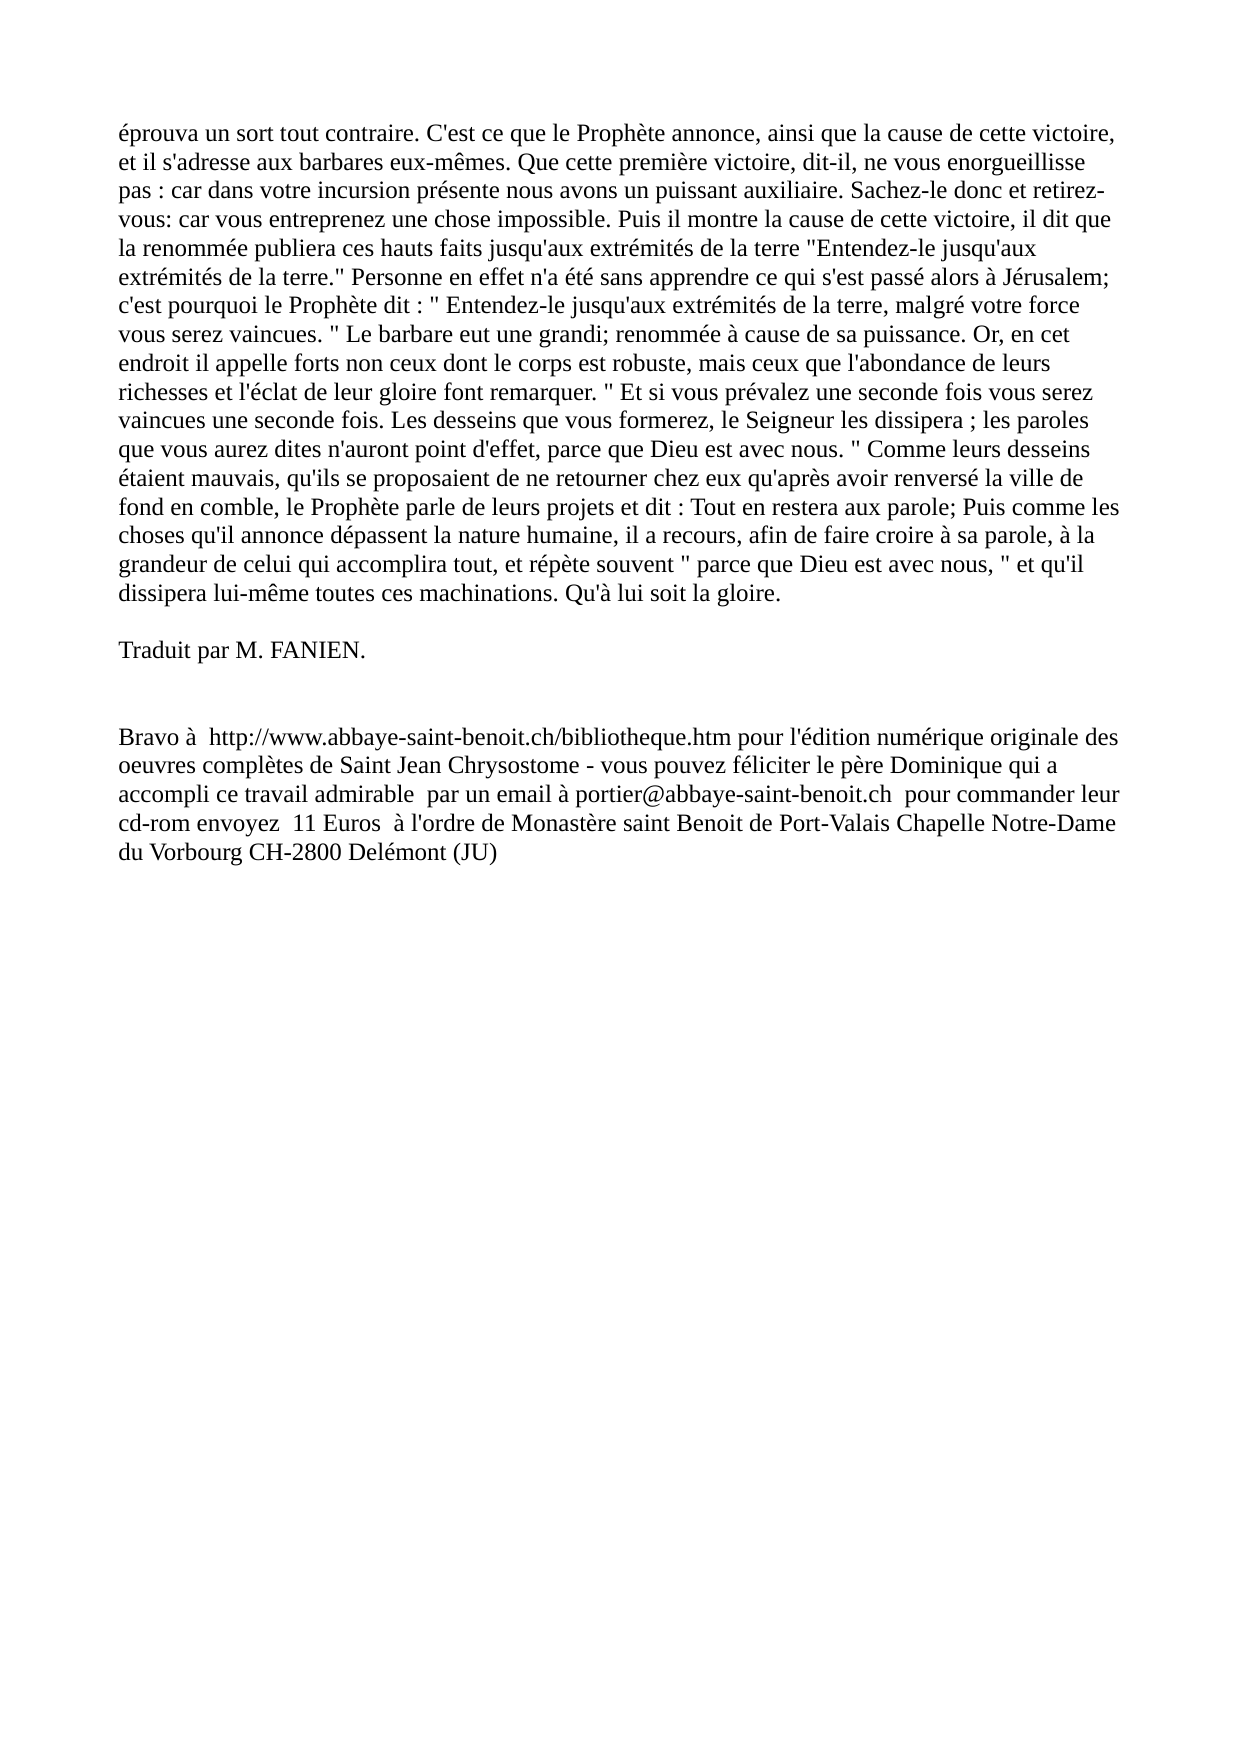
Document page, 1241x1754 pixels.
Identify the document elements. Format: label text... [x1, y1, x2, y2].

text Bravo à http://www.abbaye-saint-benoit.ch/bibliotheque.htm pour l'édition numérique originale des oeuvres complètes de Saint Jean Chrysostome - vous pouvez féliciter le père Dominique qui a accompli ce travail admirable par un email à portier@abbaye-saint-benoit.ch pour commander leur cd-rom envoyez 11 Euros à l'ordre de Monastère saint Benoit de Port-Valais Chapelle Notre-Dame du Vorbourg CH-2800 Delémont (JU) [118, 722, 1122, 866]
text éprouva un sort tout contraire. C'est ce que le Prophète annonce, ainsi que la cause de cette victoire, et il s'adresse aux barbares eux-mêmes. Que cette première victoire, dit-il, ne vous enorgueillisse pas : car dans votre incursion présente nous avons un puissant auxiliaire. Sachez-le donc et retirez-vous: car vous entreprenez une chose impossible. Puis il montre la cause de cette victoire, il dit que la renommée publiera ces hauts faits jusqu'aux extrémités de la terre "Entendez-le jusqu'aux extrémités de la terre." Personne en effet n'a été sans apprendre ce qui s'est passé alors à Jérusalem; c'est pourquoi le Prophète dit : " Entendez-le jusqu'aux extrémités de la terre, malgré votre force vous serez vaincues. " Le barbare eut une grandi; renommée à cause de sa puissance. Or, en cet endroit il appelle forts non ceux dont le corps est robuste, mais ceux que l'abondance de leurs richesses et l'éclat de leur gloire font remarquer. " Et si vous prévalez une seconde fois vous serez vaincues une seconde fois. Les desseins que vous formerez, le Seigneur les dissipera ; les paroles que vous aurez dites n'auront point d'effet, parce que Dieu est avec nous. " Comme leurs desseins étaient mauvais, qu'ils se proposaient de ne retourner chez eux qu'après avoir renversé la ville de fond en comble, le Prophète parle de leurs projets et dit : Tout en restera aux parole; Puis comme les choses qu'il annonce dépassent la nature humaine, il a recours, afin de faire croire à sa parole, à la grandeur de celui qui accomplira tout, et répète souvent " parce que Dieu est avec nous, " et qu'il dissipera lui-même toutes ces machinations. Qu'à lui soit la gloire. [118, 118, 1122, 607]
text Traduit par M. FANIEN. [118, 636, 1122, 664]
